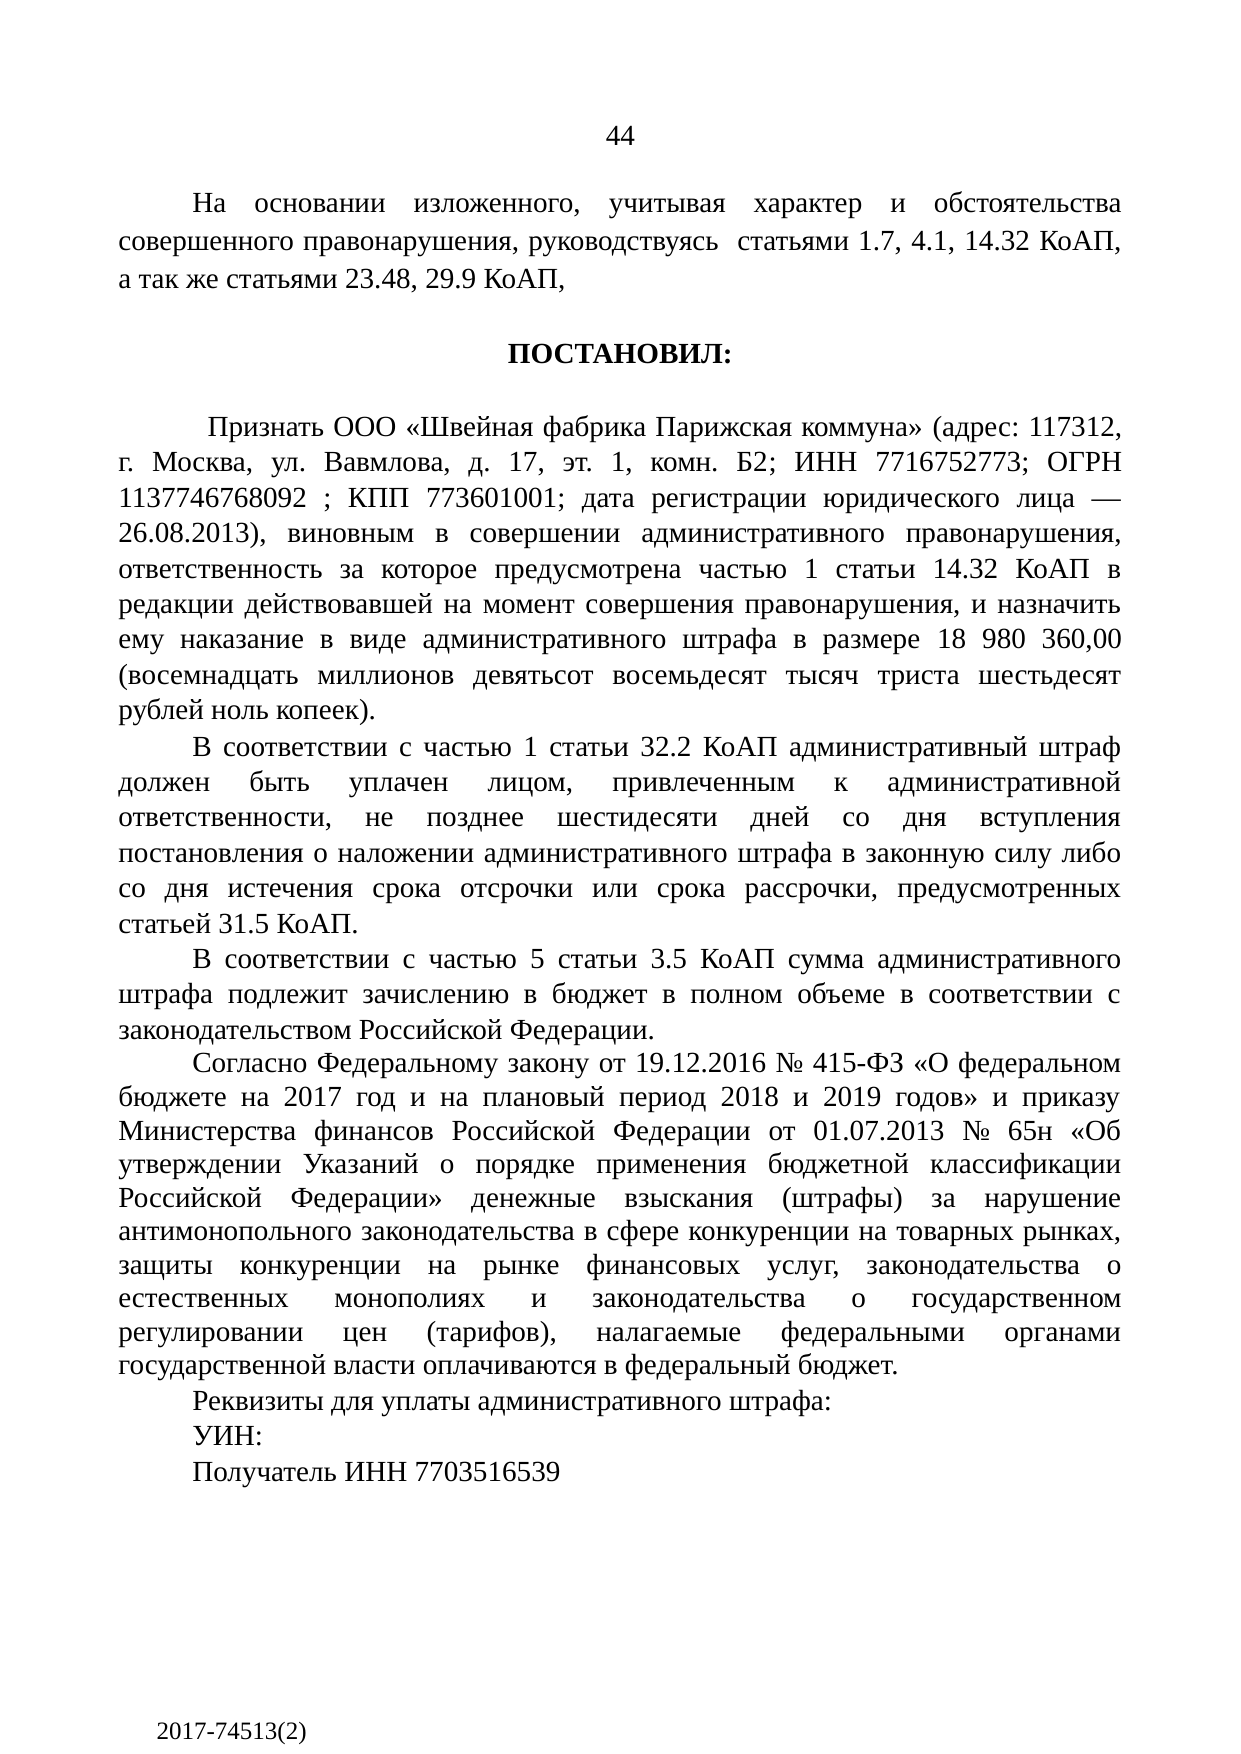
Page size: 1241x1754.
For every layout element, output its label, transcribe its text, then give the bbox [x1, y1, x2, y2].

text В соответствии с частью 1 статьи 32.2 КоАП административный штраф должен быть уплачен лицом, привлеченным к административной ответственности, не позднее шестидесяти дней со дня вступления постановления о наложении административного штрафа в законную силу либо со дня истечения срока отсрочки или срока рассрочки, предусмотренных статьей 31.5 КоАП. [118, 727, 1122, 939]
text Согласно Федеральному закону от 19.12.2016 № 415-ФЗ «О федеральном бюджете на 2017 год и на плановый период 2018 и 2019 годов» и приказу Министерства финансов Российской Федерации от 01.07.2013 № 65н «Об утверждении Указаний о порядке применения бюджетной классификации Российской Федерации» денежные взыскания (штрафы) за нарушение антимонопольного законодательства в сфере конкуренции на товарных рынках, защиты конкуренции на рынке финансовых услуг, законодательства о естественных монополиях и законодательства о государственном регулировании цен (тарифов), налагаемые федеральными органами государственной власти оплачиваются в федеральный бюджет. [118, 1046, 1122, 1381]
text УИН: [118, 1416, 1122, 1452]
text Получатель ИНН 7703516539 [118, 1452, 1122, 1487]
text Реквизиты для уплаты административного штрафа: [118, 1381, 1122, 1416]
text В соответствии с частью 5 статьи 3.5 КоАП сумма административного штрафа подлежит зачислению в бюджет в полном объеме в соответствии с законодательством Российской Федерации. [118, 939, 1122, 1046]
text Признать ООО «Швейная фабрика Парижская коммуна» (адрес: 117312, г. Москва, ул. Вавмлова, д. 17, эт. 1, комн. Б2; ИНН 7716752773; ОГРН 1137746768092 ; КПП 773601001; дата регистрации юридического лица —26.08.2013), виновным в совершении административного правонарушения, ответственность за которое предусмотрена частью 1 статьи 14.32 КоАП в редакции действовавшей на момент совершения правонарушения, и назначить ему наказание в виде административного штрафа в размере 18 980 360,00 (восемнадцать миллионов девятьсот восемьдесят тысяч триста шестьдесят рублей ноль копеек). [118, 408, 1122, 727]
text ПОСТАНОВИЛ: [118, 332, 1122, 370]
text На основании изложенного, учитывая характер и обстоятельства совершенного правонарушения, руководствуясь статьями 1.7, 4.1, 14.32 КоАП, а так же статьями 23.48, 29.9 КоАП, [118, 181, 1122, 294]
